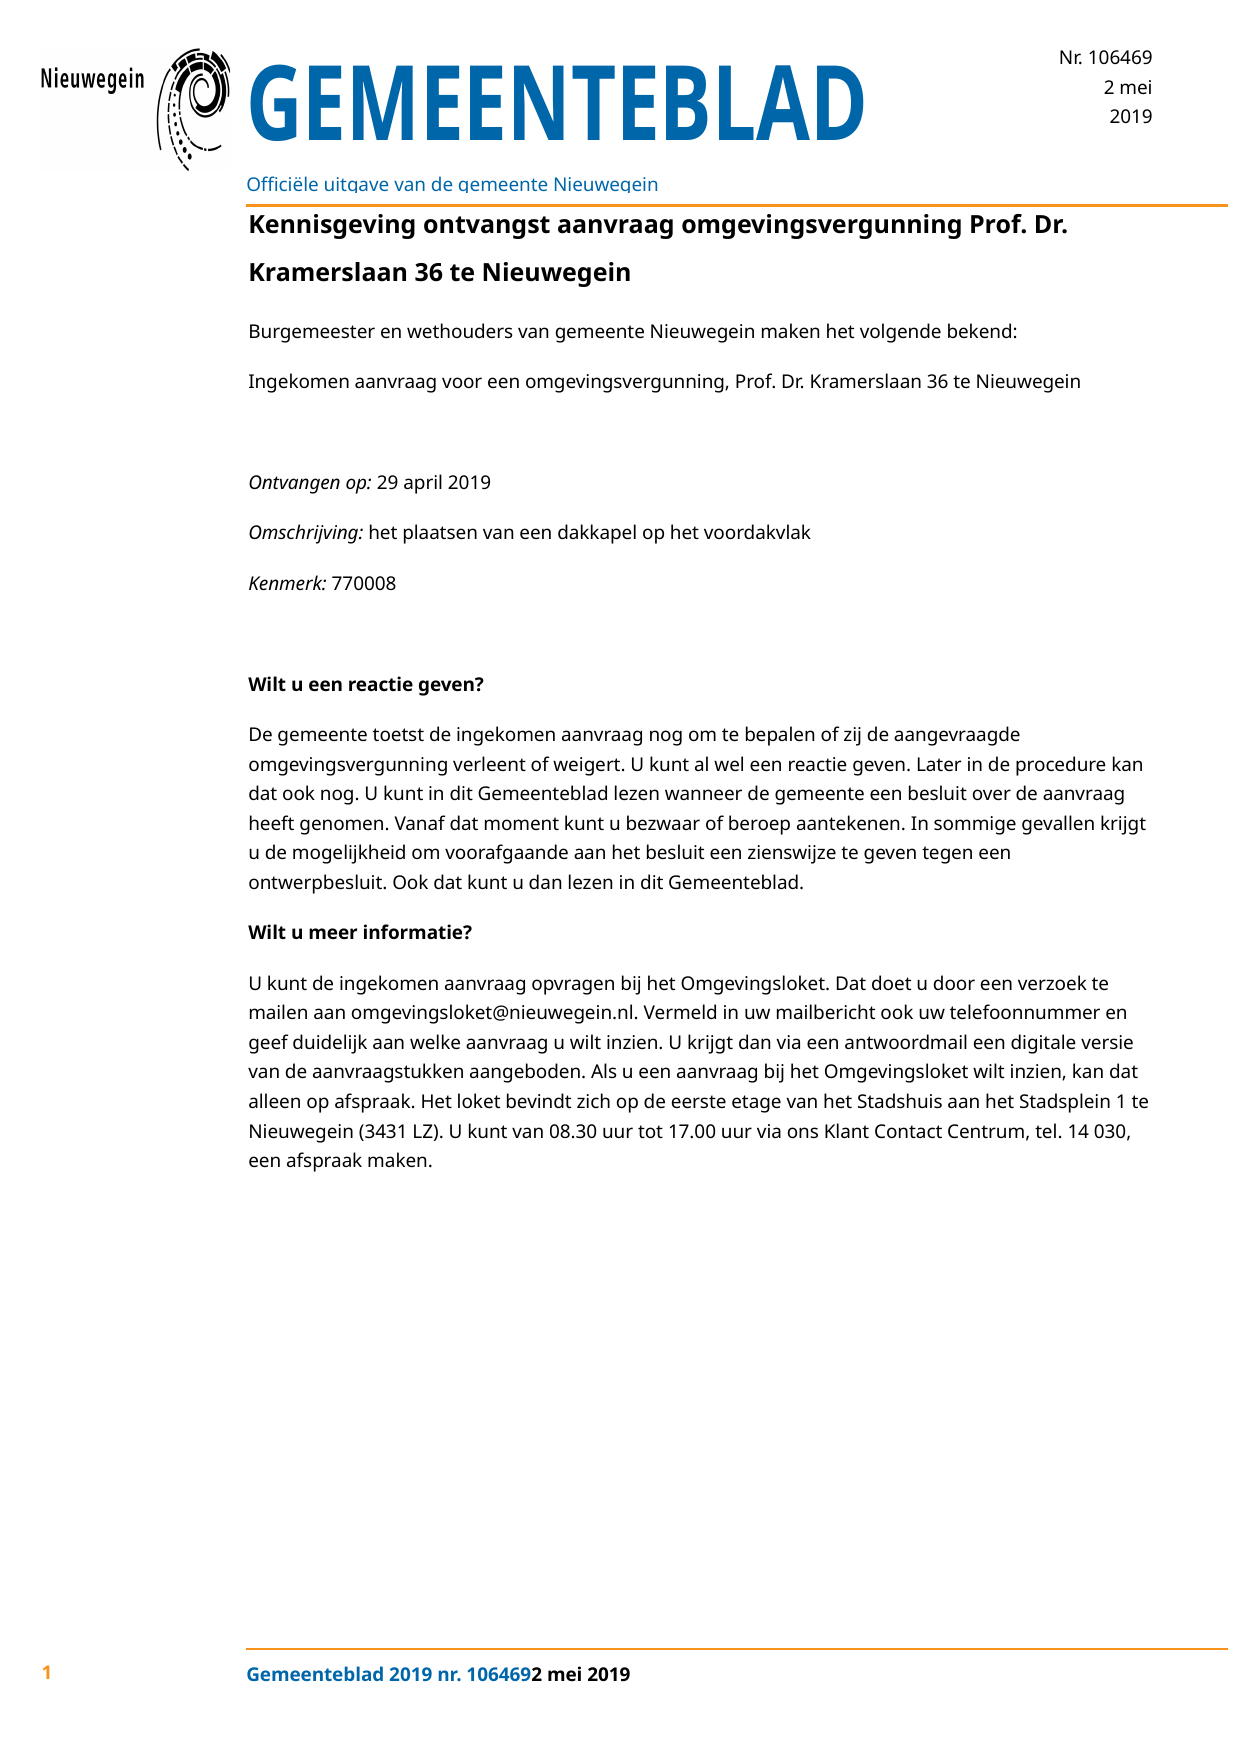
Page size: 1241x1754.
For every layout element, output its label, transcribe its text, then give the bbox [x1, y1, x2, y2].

text U kunt de ingekomen aanvraag opvragen bij het Omgevingsloket. Dat doet u door een verzoek te mailen aan omgevingsloket@nieuwegein.nl. Vermeld in uw mailbericht ook uw telefoonnummer en geef duidelijk aan welke aanvraag u wilt inzien. U krijgt dan via een antwoordmail een digitale versie van de aanvraagstukken aangeboden. Als u een aanvraag bij het Omgevingsloket wilt inzien, kan dat alleen op afspraak. Het loket bevindt zich op de eerste etage van het Stadshuis aan het Stadsplein 1 te Nieuwegein (3431 LZ). U kunt van 08.30 uur tot 17.00 uur via ons Klant Contact Centrum, tel. 14 030, een afspraak maken. [248, 970, 1152, 1173]
text De gemeente toetst de ingekomen aanvraag nog om te bepalen of zij de aangevraagde omgevingsvergunning verleent of weigert. U kunt al wel een reactie geven. Later in de procedure kan dat ook nog. U kunt in dit Gemeenteblad lezen wanneer de gemeente een besluit over de aanvraag heeft genomen. Vanaf dat moment kunt u bezwaar of beroep aantekenen. In sommige gevallen krijgt u de mogelijkheid om voorafgaande aan het besluit een zienswijze te geven tegen een ontwerpbesluit. Ook dat kunt u dan lezen in dit Gemeenteblad. [248, 721, 1152, 895]
text Ingekomen aanvraag voor een omgevingsvergunning, Prof. Dr. Kramerslaan 36 te Nieuwegein [248, 368, 1152, 394]
text Burgemeester en wethouders van gemeente Nieuwegein maken het volgende bekend: [248, 318, 1152, 344]
picture [41, 47, 231, 172]
text Kennisgeving ontvangst aanvraag omgevingsvergunning Prof. Dr. Kramerslaan 36 te Nieuwegein [248, 207, 1152, 288]
text Ontvangen op: 29 april 2019 [248, 469, 1152, 495]
text Wilt u een reactie geven? [248, 671, 1152, 697]
text Kenmerk: 770008 [248, 570, 1152, 596]
text Wilt u meer informatie? [248, 919, 1152, 945]
text Omschrijving: het plaatsen van een dakkapel op het voordakvlak [248, 519, 1152, 545]
